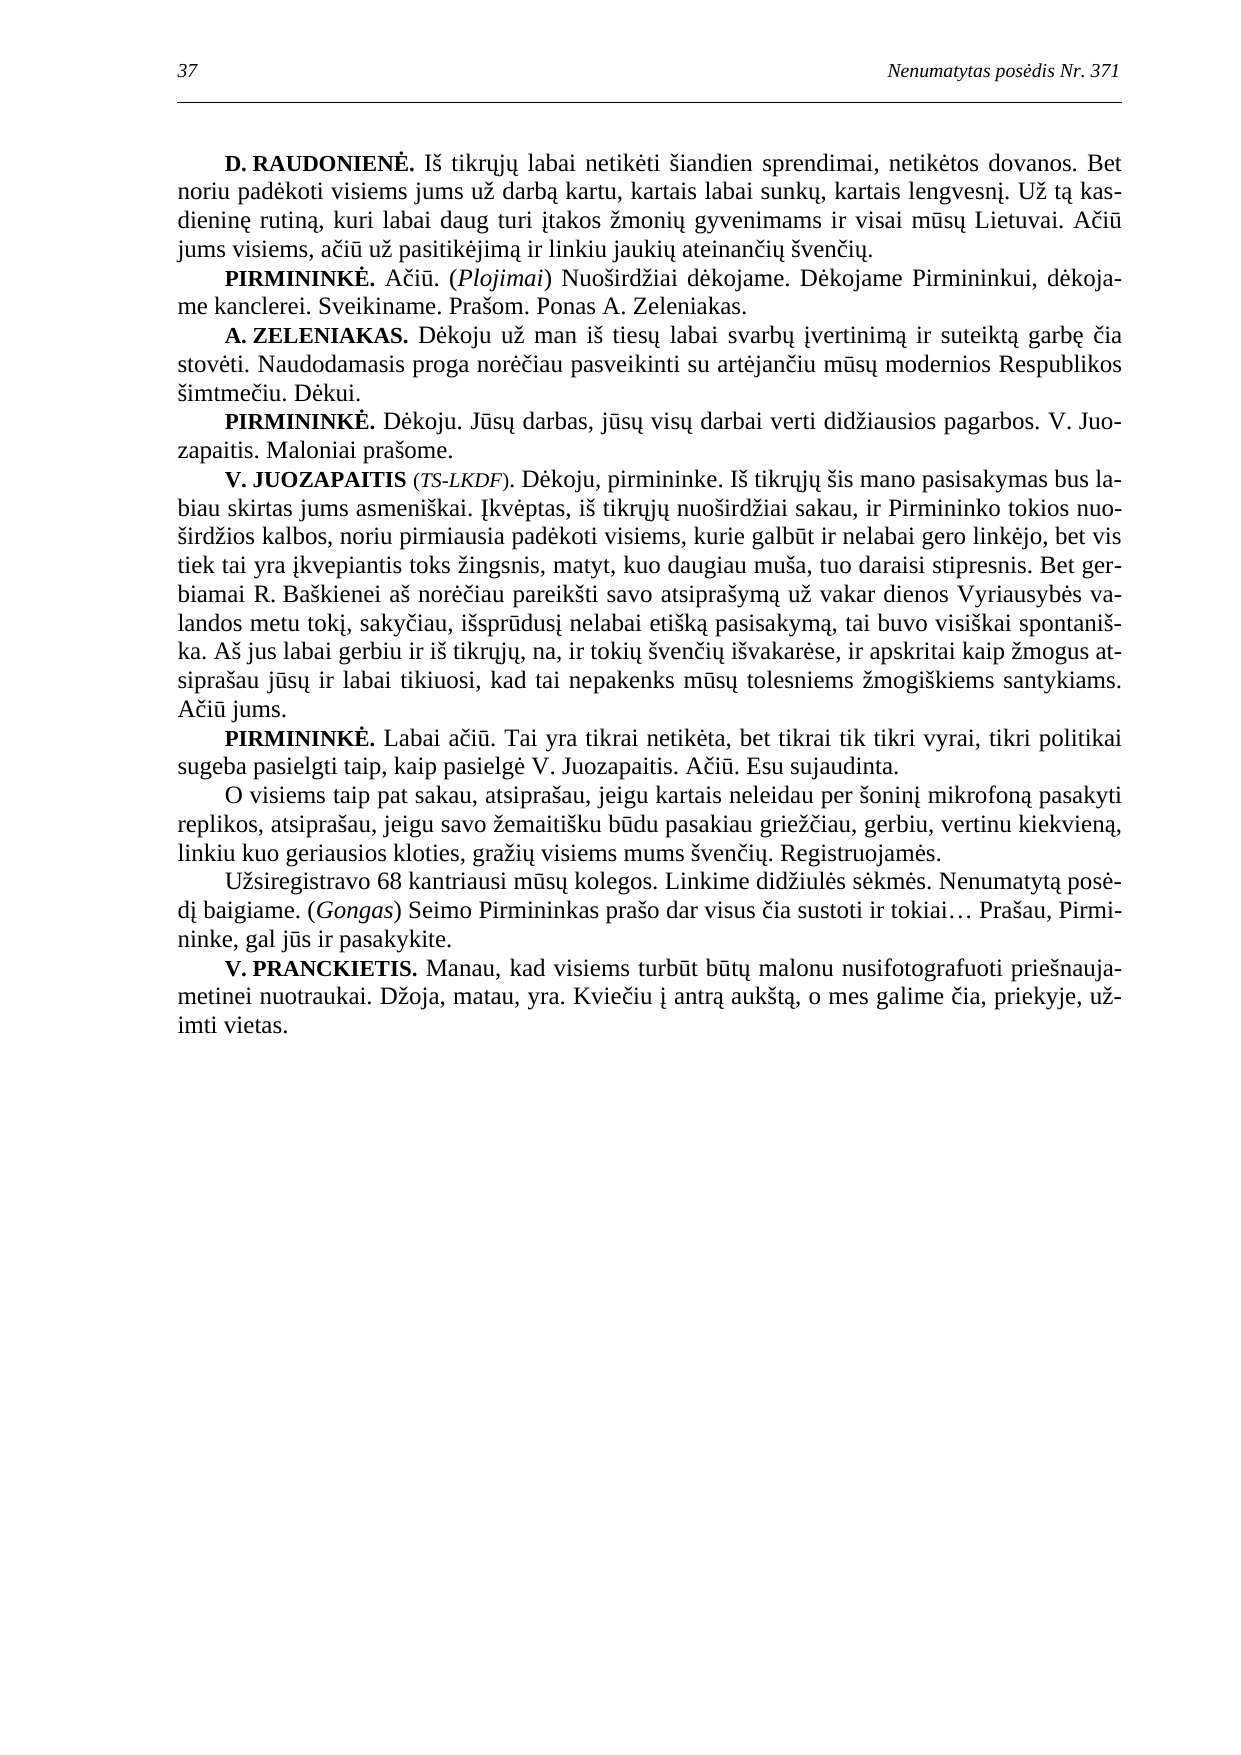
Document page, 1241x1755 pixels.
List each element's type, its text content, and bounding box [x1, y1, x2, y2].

text PIRMININKĖ. La­bai ačiū. Tai yra tik­rai ne­ti­kė­ta, bet tik­rai tik tik­ri vy­rai, tik­ri po­li­ti­kai su­ge­ba pa­si­elg­ti taip, kaip pa­si­el­gė V. Juo­za­pai­tis. Ačiū. Esu su­jau­din­ta. [177, 723, 1122, 780]
text A. ZELENIAKAS. Dė­ko­ju už man iš tie­sų la­bai svar­bų įver­ti­ni­mą ir su­teik­tą gar­bę čia sto­vė­ti. Nau­do­da­ma­sis pro­ga no­rė­čiau pa­svei­kin­ti su ar­tė­jan­čiu mū­sų mo­der­nios Res­pub­li­kos šimt­me­čiu. Dė­kui. [177, 320, 1122, 406]
text O vi­siems taip pat sa­kau, at­si­pra­šau, jei­gu kar­tais ne­lei­dau per šo­ni­nį mik­ro­fo­ną pa­sa­ky­ti re­pli­kos, at­si­pra­šau, jei­gu sa­vo že­mai­tiš­ku bū­du pa­sa­kiau griež­čiau, ger­biu, ver­ti­nu kiek­vie­ną, lin­kiu kuo ge­riau­sios klo­ties, gra­žių vi­siems mums šven­čių. Re­gist­ruo­ja­mės. [177, 780, 1122, 866]
text D. RAUDONIENĖ. Iš tik­rų­jų la­bai ne­ti­kė­ti šian­dien spren­di­mai, ne­ti­kė­tos do­va­nos. Bet no­riu pa­dė­ko­ti vi­siems jums už dar­bą kar­tu, kar­tais la­bai sun­kų, kar­tais leng­ves­nį. Už tą kas­die­ni­nę ru­ti­ną, ku­ri la­bai daug tu­ri įta­kos žmo­nių gy­ve­ni­mams ir vi­sai mū­sų Lie­tu­vai. Ačiū jums vi­siems, ačiū už pa­si­ti­kė­ji­mą ir lin­kiu jau­kių at­ei­nan­čių šven­čių. [177, 148, 1122, 263]
text Už­si­re­gist­ra­vo 68 kan­triau­si mū­sų ko­le­gos. Lin­ki­me di­džiu­lės sėk­mės. Ne­nu­ma­ty­tą po­sė­dį bai­gia­me. (Gon­gas) Sei­mo Pir­mi­nin­kas pra­šo dar vi­sus čia su­sto­ti ir to­kiai… Pra­šau, Pir­mi­nin­ke, gal jūs ir pa­sa­ky­ki­te. [177, 866, 1122, 953]
text V. JUOZAPAITIS (TS-LKDF). Dė­ko­ju, pir­mi­nin­ke. Iš tik­rų­jų šis ma­no pa­si­sa­ky­mas bus la­biau skir­tas jums as­me­niš­kai. Įkvėp­tas, iš tik­rų­jų nuo­šir­džiai sa­kau, ir Pir­mi­nin­ko to­kios nuo­šir­džios kal­bos, no­riu pir­miau­sia pa­dė­ko­ti vi­siems, ku­rie gal­būt ir ne­la­bai ge­ro lin­kė­jo, bet vis tiek tai yra įkve­pian­tis toks žings­nis, ma­tyt, kuo dau­giau mu­ša, tuo da­rai­si stip­res­nis. Bet ger­bia­mai R. Baš­kie­nei aš no­rė­čiau pa­reikš­ti sa­vo at­si­pra­šy­mą už va­kar die­nos Vy­riau­sy­bės va­lan­dos me­tu to­kį, sa­ky­čiau, iš­sprū­du­sį ne­la­bai etiš­ką pa­si­sa­ky­mą, tai bu­vo vi­siš­kai spon­ta­niš­ka. Aš jus la­bai ger­biu ir iš tik­rų­jų, na, ir to­kių šven­čių iš­va­ka­rė­se, ir ap­skri­tai kaip žmo­gus at­si­pra­šau jū­sų ir la­bai ti­kiuo­si, kad tai ne­pa­kenks mū­sų to­les­niems žmo­giš­kiems san­ty­kiams. Ačiū jums. [177, 464, 1122, 723]
text V. PRANCKIETIS. Ma­nau, kad vi­siems tur­būt bū­tų ma­lo­nu nu­si­fo­tog­ra­fuo­ti prieš­nau­ja­me­ti­nei nuo­trau­kai. Džo­ja, ma­tau, yra. Kvie­čiu į an­trą aukš­tą, o mes ga­li­me čia, prie­ky­je, už­im­ti vie­tas. [177, 953, 1122, 1039]
text PIRMININKĖ. Ačiū. (Plo­ji­mai) Nuo­šir­džiai dė­ko­ja­me. Dė­ko­ja­me Pir­mi­nin­kui, dė­ko­ja­me kanc­le­rei. Svei­ki­name. Pra­šom. Po­nas A. Ze­le­nia­kas. [177, 263, 1122, 320]
text PIRMININKĖ. Dė­ko­ju. Jū­sų dar­bas, jū­sų vi­sų dar­bai ver­ti di­džiau­sios pa­gar­bos. V. Juo­za­pai­tis. Ma­lo­niai pra­šo­me. [177, 406, 1122, 464]
